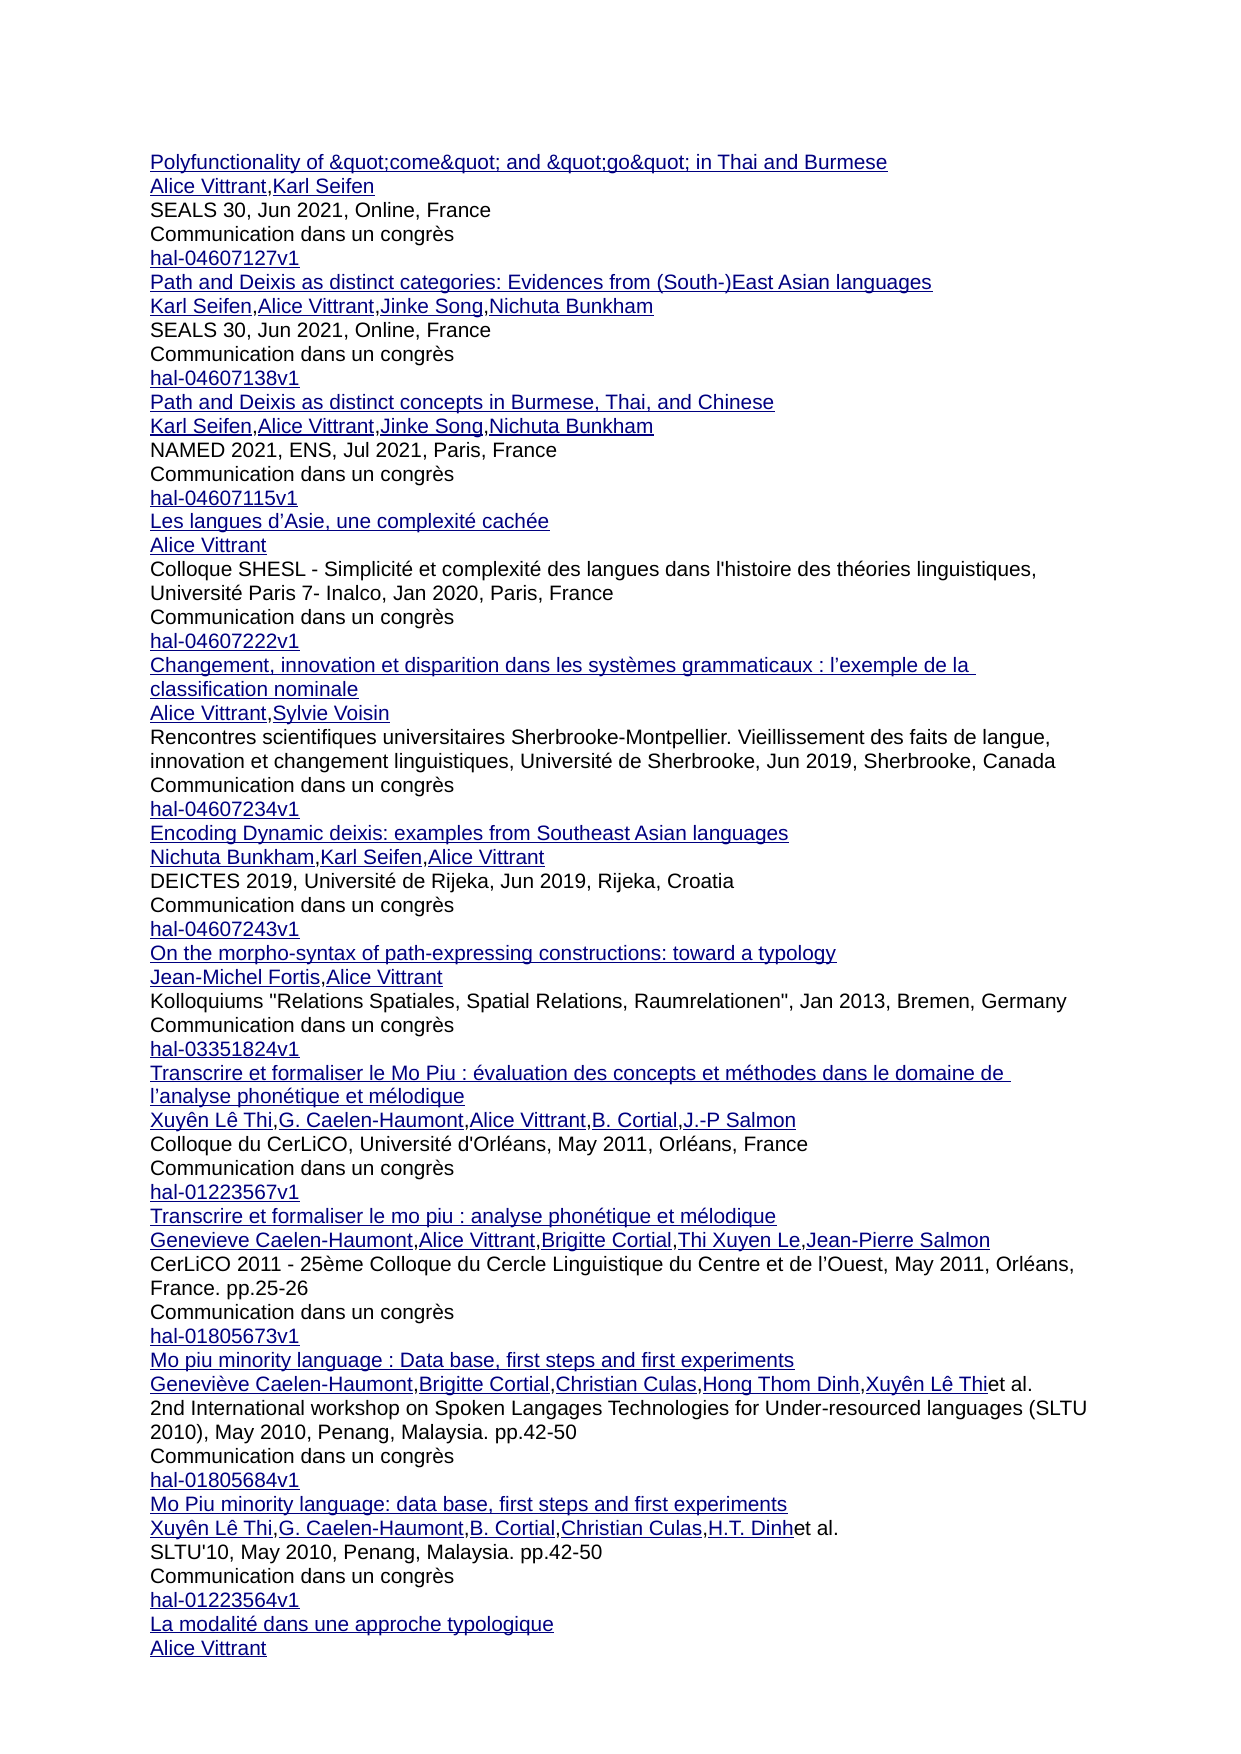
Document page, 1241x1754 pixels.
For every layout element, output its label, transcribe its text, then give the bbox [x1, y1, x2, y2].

table_cell Polyfunctionality of &quot;come&quot; and &quot;go&quot; in Thai and Burmese Alice Vittrant,Karl Seifen SEALS 30, Jun 2021, Online, France Communication dans un congrès hal-04607127v1 [150, 150, 1090, 270]
table_cell On the morpho‐syntax of path‐expressing constructions: toward a typology Jean-Michel Fortis,Alice Vittrant Kolloquiums "Relations Spatiales, Spatial Relations, Raumrelationen", Jan 2013, Bremen, Germany Communication dans un congrès hal-03351824v1 [150, 941, 1090, 1060]
table_cell Transcrire et formaliser le mo piu : analyse phonétique et mélodique Genevieve Caelen-Haumont,Alice Vittrant,Brigitte Cortial,Thi Xuyen Le,Jean-Pierre Salmon CerLiCO 2011 - 25ème Colloque du Cercle Linguistique du Centre et de l’Ouest, May 2011, Orléans, France. pp.25-26 Communication dans un congrès hal-01805673v1 [150, 1204, 1090, 1348]
table_cell La modalité dans une approche typologique Alice Vittrant [150, 1611, 1090, 1659]
table_cell Path and Deixis as distinct categories: Evidences from (South-)East Asian languages Karl Seifen,Alice Vittrant,Jinke Song,Nichuta Bunkham SEALS 30, Jun 2021, Online, France Communication dans un congrès hal-04607138v1 [150, 270, 1090, 389]
table_cell Encoding Dynamic deixis: examples from Southeast Asian languages Nichuta Bunkham,Karl Seifen,Alice Vittrant DEICTES 2019, Université de Rijeka, Jun 2019, Rijeka, Croatia Communication dans un congrès hal-04607243v1 [150, 821, 1090, 941]
table_cell Changement, innovation et disparition dans les systèmes grammaticaux : l’exemple de la classification nominale Alice Vittrant,Sylvie Voisin Rencontres scientifiques universitaires Sherbrooke-Montpellier. Vieillissement des faits de langue, innovation et changement linguistiques, Université de Sherbrooke, Jun 2019, Sherbrooke, Canada Communication dans un congrès hal-04607234v1 [150, 653, 1090, 821]
table_cell Transcrire et formaliser le Mo Piu : évaluation des concepts et méthodes dans le domaine de l’analyse phonétique et mélodique Xuyên Lê Thi,G. Caelen-Haumont,Alice Vittrant,B. Cortial,J.-P Salmon Colloque du CerLiCO, Université d'Orléans, May 2011, Orléans, France Communication dans un congrès hal-01223567v1 [150, 1060, 1090, 1204]
table_cell Path and Deixis as distinct concepts in Burmese, Thai, and Chinese Karl Seifen,Alice Vittrant,Jinke Song,Nichuta Bunkham NAMED 2021, ENS, Jul 2021, Paris, France Communication dans un congrès hal-04607115v1 [150, 390, 1090, 509]
table_cell Les langues d’Asie, une complexité cachée Alice Vittrant Colloque SHESL - Simplicité et complexité des langues dans l'histoire des théories linguistiques, Université Paris 7- Inalco, Jan 2020, Paris, France Communication dans un congrès hal-04607222v1 [150, 509, 1090, 653]
table_cell Mo piu minority language : Data base, first steps and first experiments Geneviève Caelen-Haumont,Brigitte Cortial,Christian Culas,Hong Thom Dinh,Xuyên Lê Thiet al. 2nd International workshop on Spoken Langages Technologies for Under-resourced languages (SLTU 2010), May 2010, Penang, Malaysia. pp.42-50 Communication dans un congrès hal-01805684v1 [150, 1348, 1090, 1492]
table_cell Mo Piu minority language: data base, first steps and first experiments Xuyên Lê Thi,G. Caelen-Haumont,B. Cortial,Christian Culas,H.T. Dinhet al. SLTU'10, May 2010, Penang, Malaysia. pp.42-50 Communication dans un congrès hal-01223564v1 [150, 1492, 1090, 1611]
